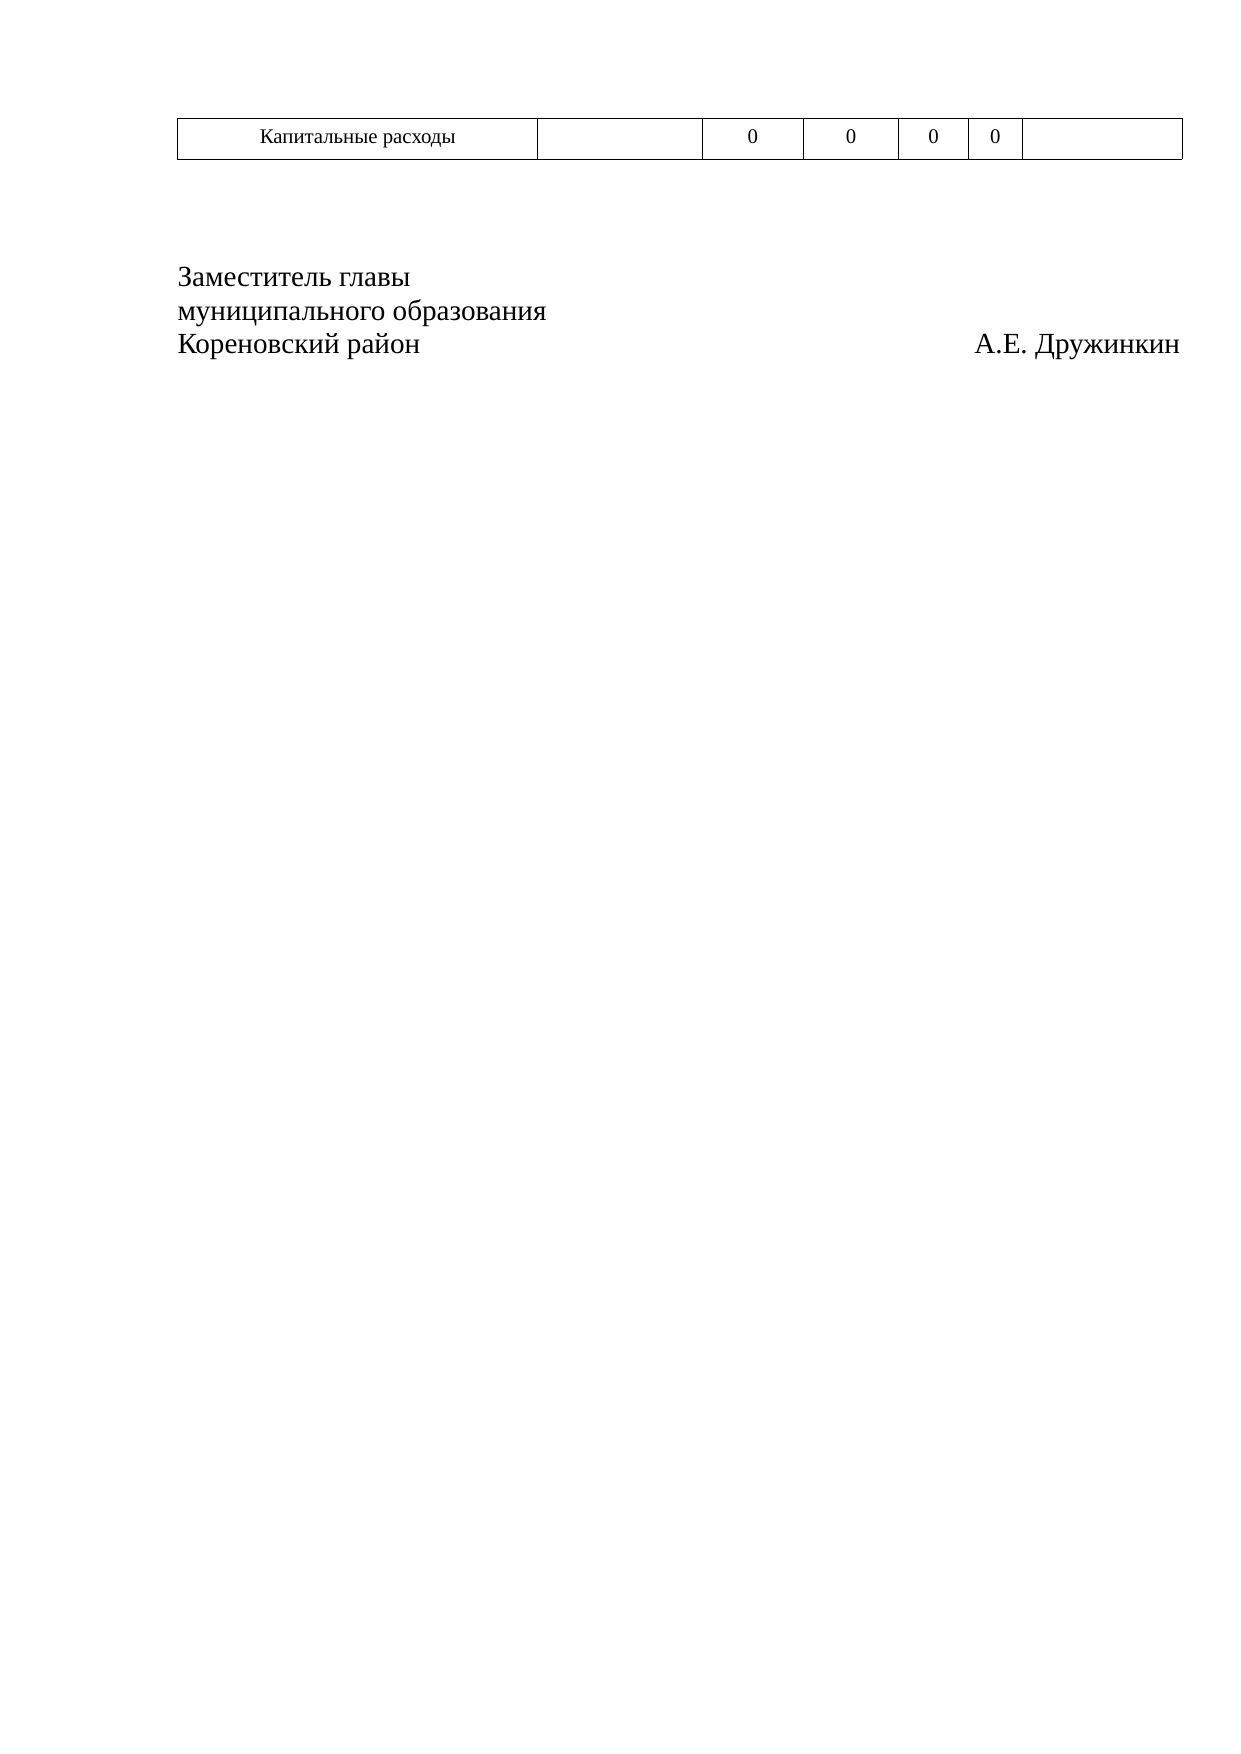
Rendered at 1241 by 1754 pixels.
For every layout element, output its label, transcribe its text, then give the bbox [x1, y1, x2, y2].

table_cell 0 [969, 119, 1022, 158]
table_cell [538, 119, 702, 158]
table_cell Капитальные расходы [178, 119, 537, 158]
table_cell 0 [899, 119, 968, 158]
table_cell 0 [804, 119, 898, 158]
text муниципального образования [177, 293, 1181, 326]
table_cell 0 [703, 119, 803, 158]
table_cell [1023, 119, 1182, 158]
text Заместитель главы [177, 259, 1181, 293]
text Кореновский район А.Е. Дружинкин [177, 326, 1181, 360]
